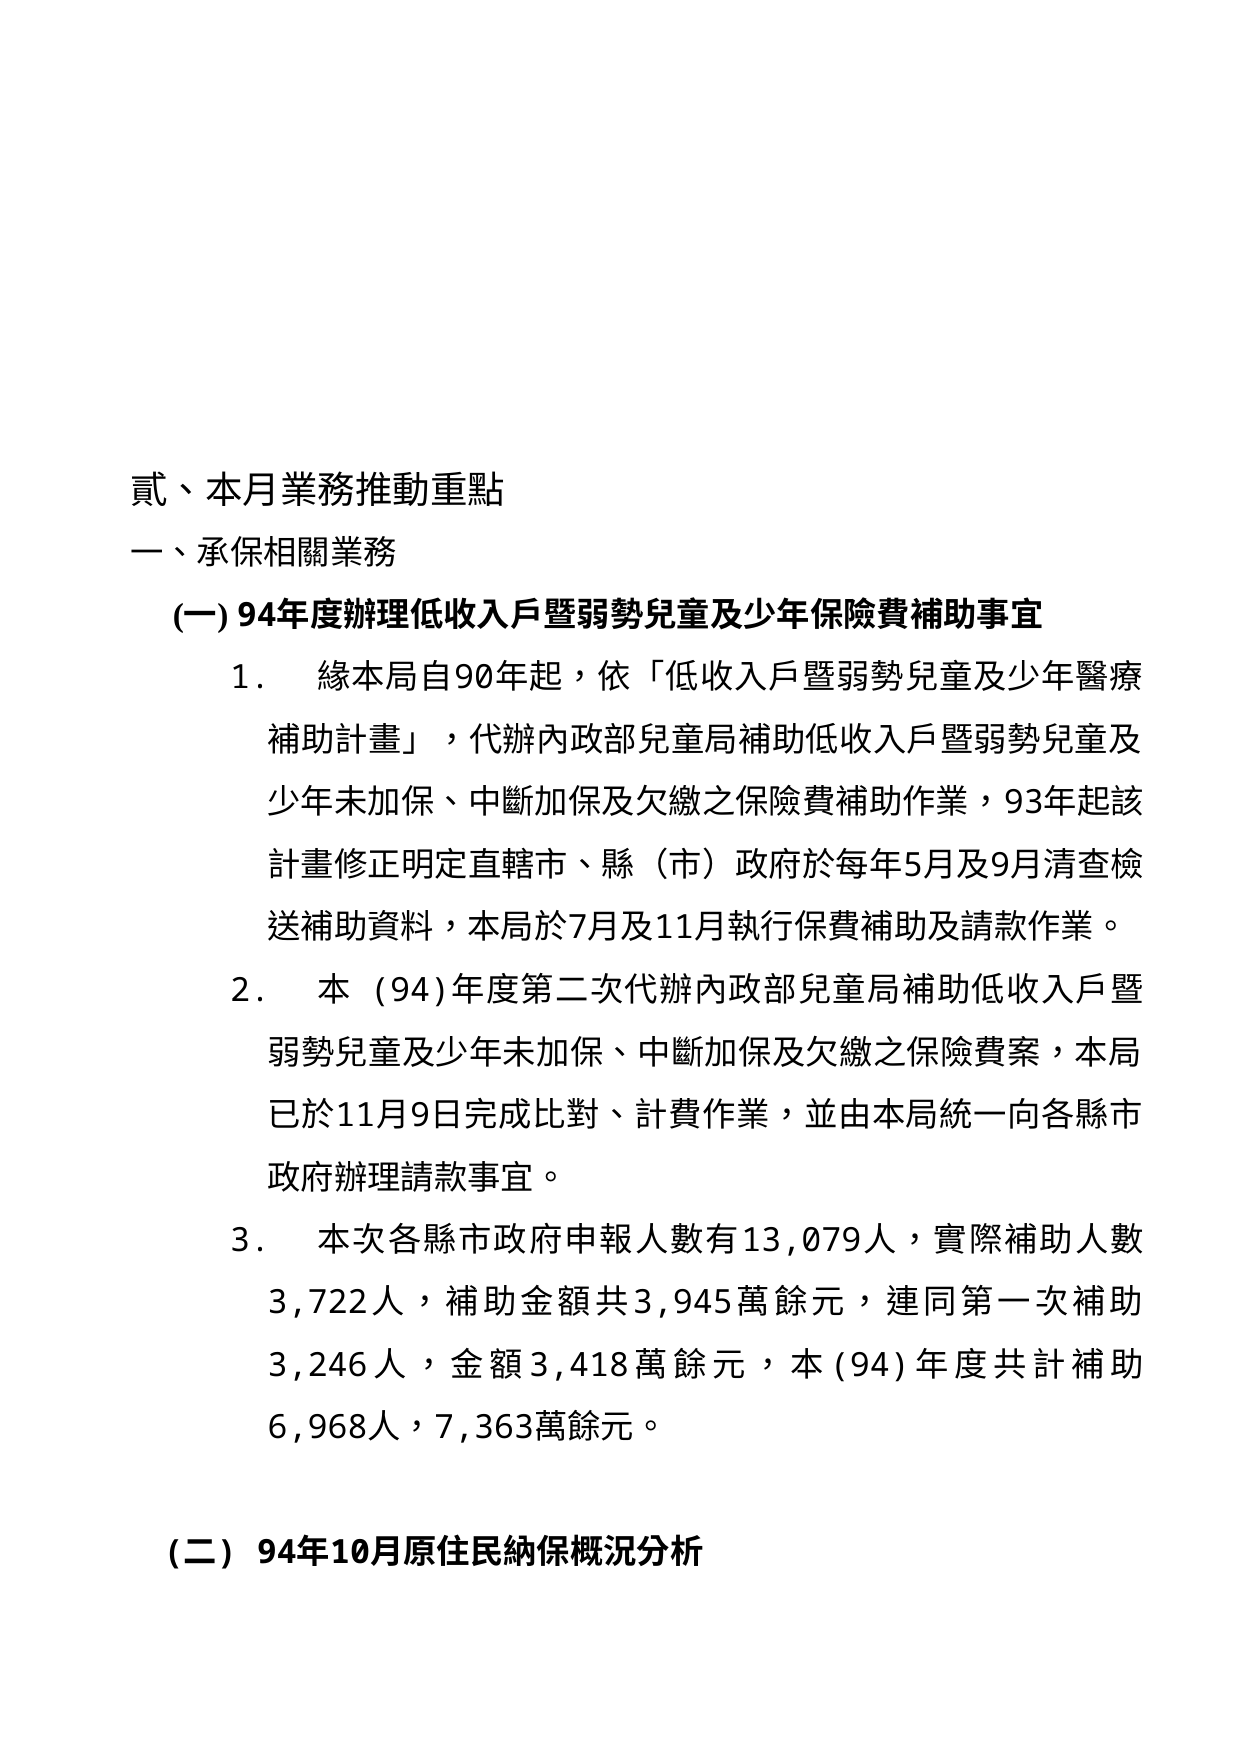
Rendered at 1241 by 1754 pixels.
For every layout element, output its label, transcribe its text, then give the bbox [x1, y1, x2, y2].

list 緣本局自90年起，依「低收入戶暨弱勢兒童及少年醫療補助計畫」，代辦內政部兒童局補助低收入戶暨弱勢兒童及少年未加保、中斷加保及欠繳之保險費補助作業，93年起該計畫修正明定直轄市、縣（市）政府於每年5月及9月清查檢送補助資料，本局於7月及11月執行保費補助及請款作業。 [230, 633, 1144, 945]
text 一、承保相關業務 [130, 508, 1144, 570]
list 本 (94)年度第二次代辦內政部兒童局補助低收入戶暨弱勢兒童及少年未加保、中斷加保及欠繳之保險費案，本局已於11月9日完成比對、計費作業，並由本局統一向各縣市政府辦理請款事宜。 [230, 945, 1144, 1195]
list 本次各縣市政府申報人數有13,079人，實際補助人數3,722人，補助金額共3,945萬餘元，連同第一次補助3,246人，金額3,418萬餘元，本(94)年度共計補助6,968人，7,363萬餘元。 [230, 1195, 1144, 1445]
text (二) 94年10月原住民納保概況分析 [130, 1508, 1144, 1570]
text 貳、本月業務推動重點 [130, 445, 1144, 508]
text (一) 94年度辦理低收入戶暨弱勢兒童及少年保險費補助事宜 [173, 570, 1144, 633]
